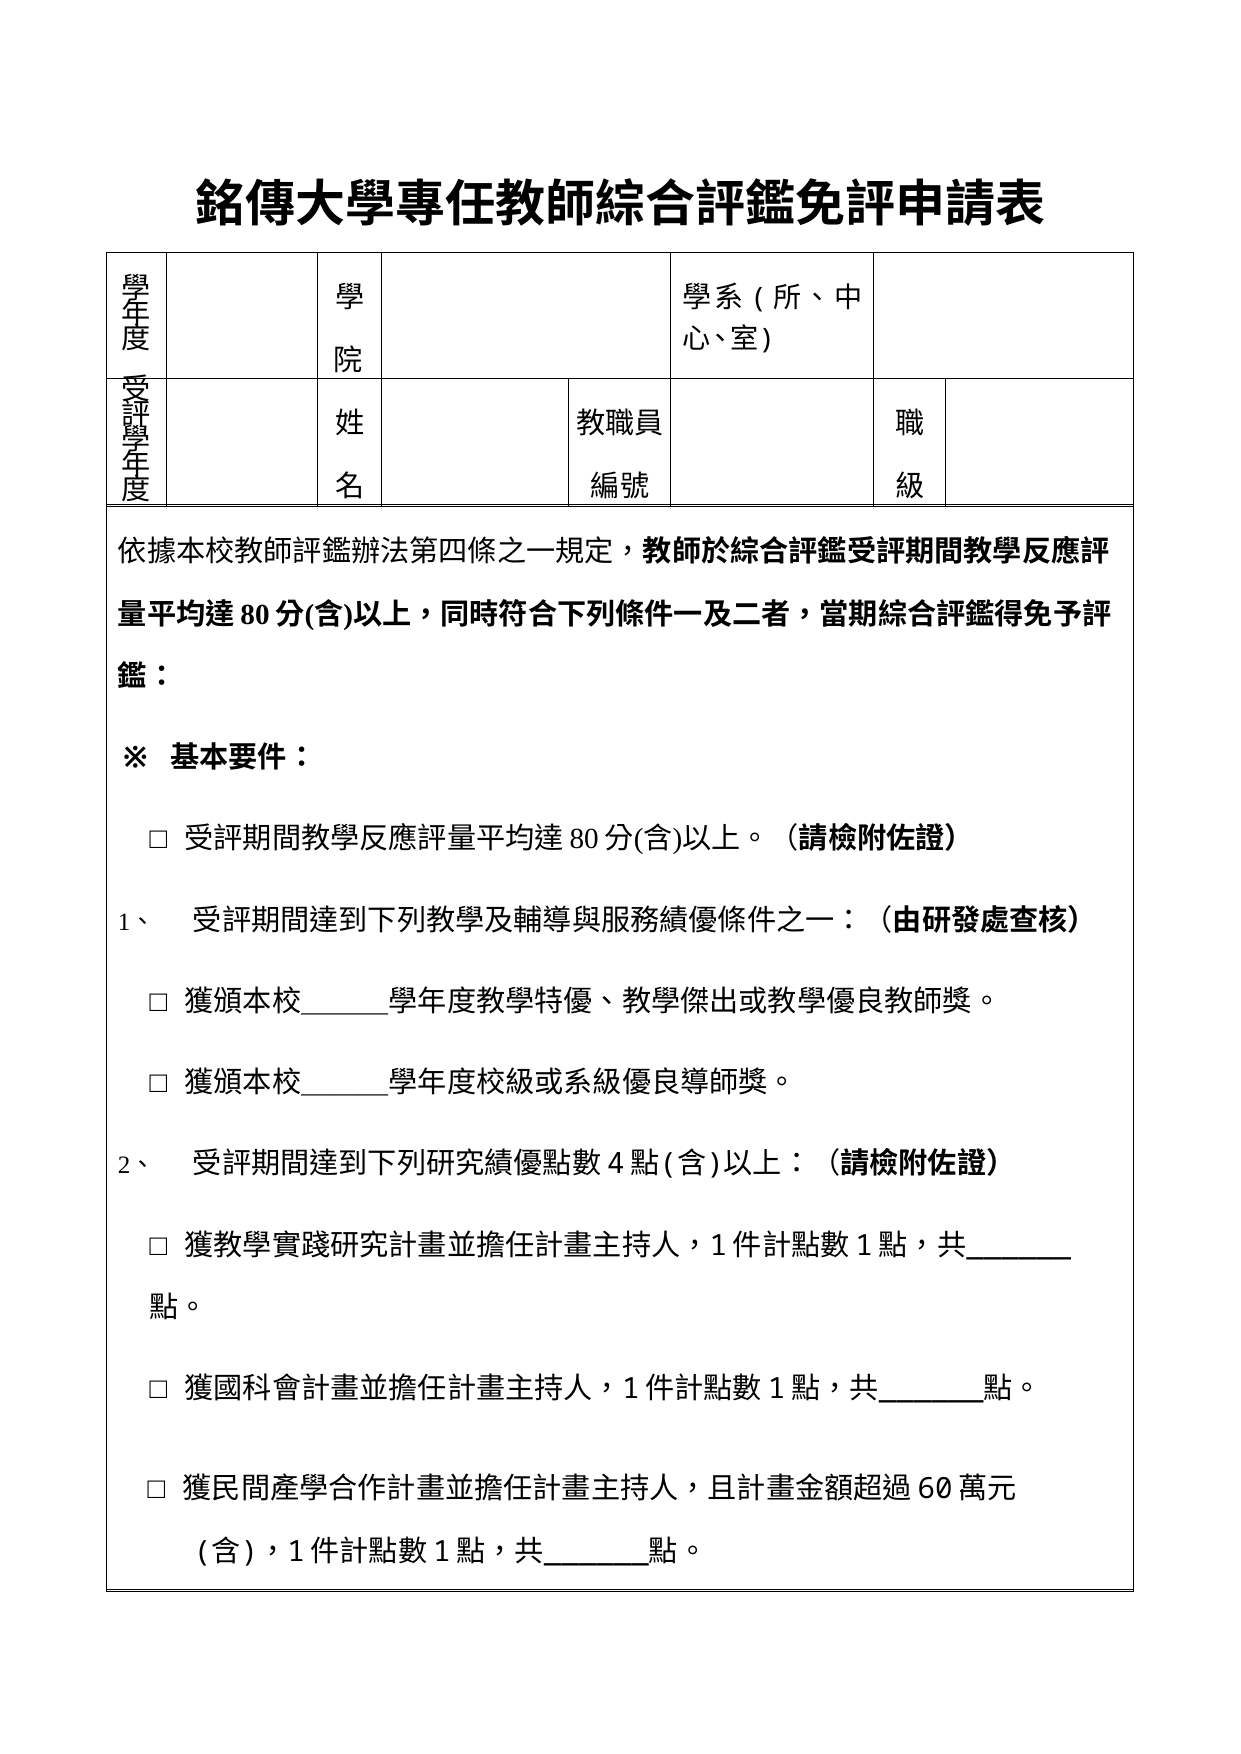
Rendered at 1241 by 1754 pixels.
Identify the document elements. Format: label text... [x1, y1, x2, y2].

table_header 學系(所、中心、室) [671, 253, 873, 378]
table_header 學院 [318, 253, 381, 378]
table_cell 受評學年度 [107, 379, 166, 504]
table_cell 姓 名 [318, 379, 381, 504]
table_header [382, 253, 670, 378]
table_cell 依據本校教師評鑑辦法第四條之一規定，教師於綜合評鑑受評期間教學反應評量平均達80分(含)以上，同時符合下列條件一及二者，當期綜合評鑑得免予評鑑： ※ 基本要件： □ 受評期間教學反應評量平均達80分(含)以上。（請檢附佐證） 受評期間達到下列教學及輔導與服務績優條件之一：（由研發處查核） □ 獲頒本校＿＿＿學年度教學特優、教學傑出或教學優良教師獎。 □ 獲頒本校＿＿＿學年度校級或系級優良導師獎。 受評期間達到下列研究績優點數4點(含)以上：（請檢附佐證） □ 獲教學實踐研究計畫並擔任計畫主持人，1件計點數1點，共______點。 □ 獲國科會計畫並擔任計畫主持人，1件計點數1點，共______點。 □ 獲民間產學合作計畫並擔任計畫主持人，且計畫金額超過60萬元(含)，1件計點數1點，共______點。 [107, 507, 1133, 1588]
table_cell [671, 379, 873, 504]
text 銘傳大學專任教師綜合評鑑免評申請表 [106, 127, 1134, 252]
table_cell 職 級 [874, 379, 945, 504]
table_cell [167, 379, 317, 504]
table_cell 教職員編號 [569, 379, 670, 504]
table_cell [382, 379, 568, 504]
table_cell [946, 379, 1133, 504]
table_header [167, 253, 317, 378]
table_header [874, 253, 1133, 378]
table_header 學年度 [107, 253, 166, 378]
